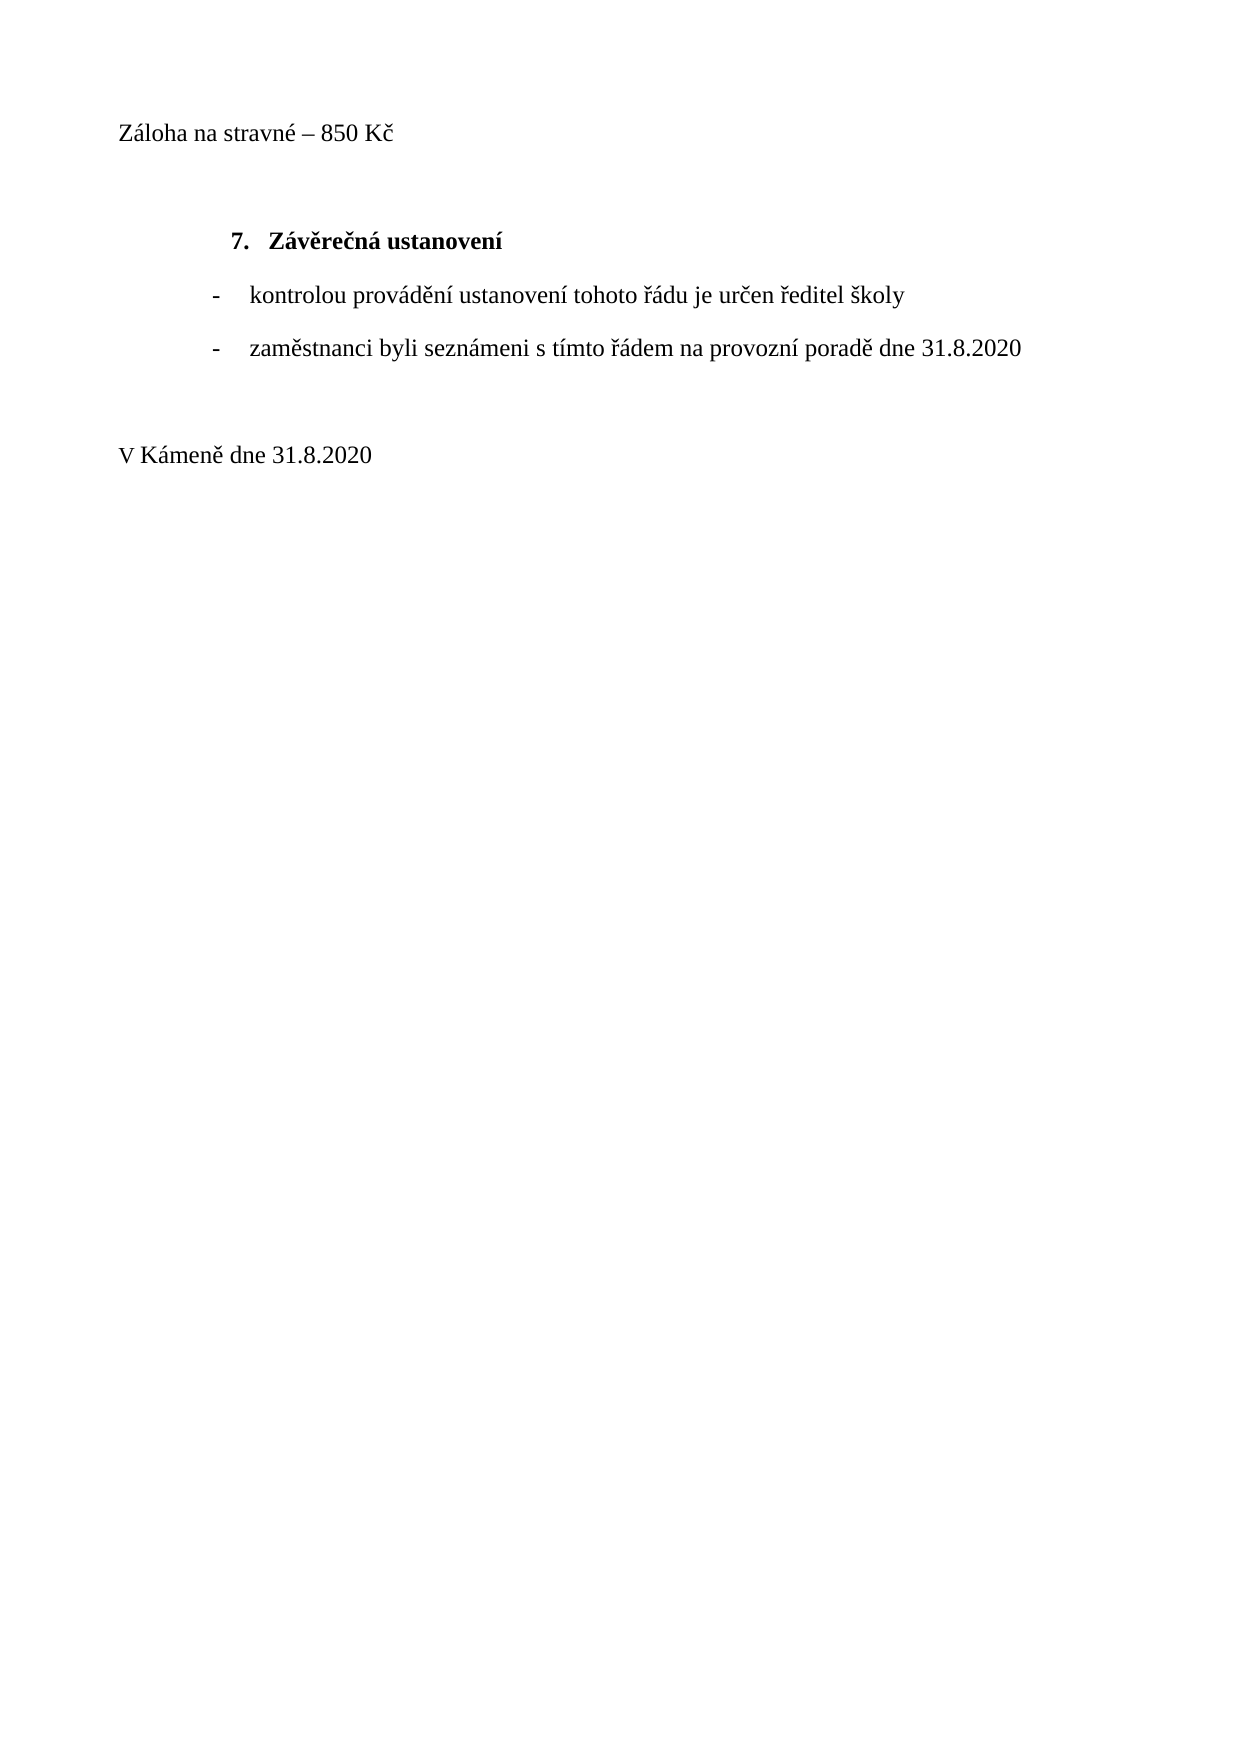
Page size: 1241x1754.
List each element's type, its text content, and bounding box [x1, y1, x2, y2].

list kontrolou provádění ustanovení tohoto řádu je určen ředitel školy [212, 280, 1122, 308]
text Záloha na stravné – 850 Kč [118, 118, 1122, 147]
list Závěrečná ustanovení [231, 226, 1122, 254]
list zaměstnanci byli seznámeni s tímto řádem na provozní poradě dne 31.8.2020 [212, 333, 1122, 362]
text V Kámeně dne 31.8.2020 [118, 440, 1122, 469]
